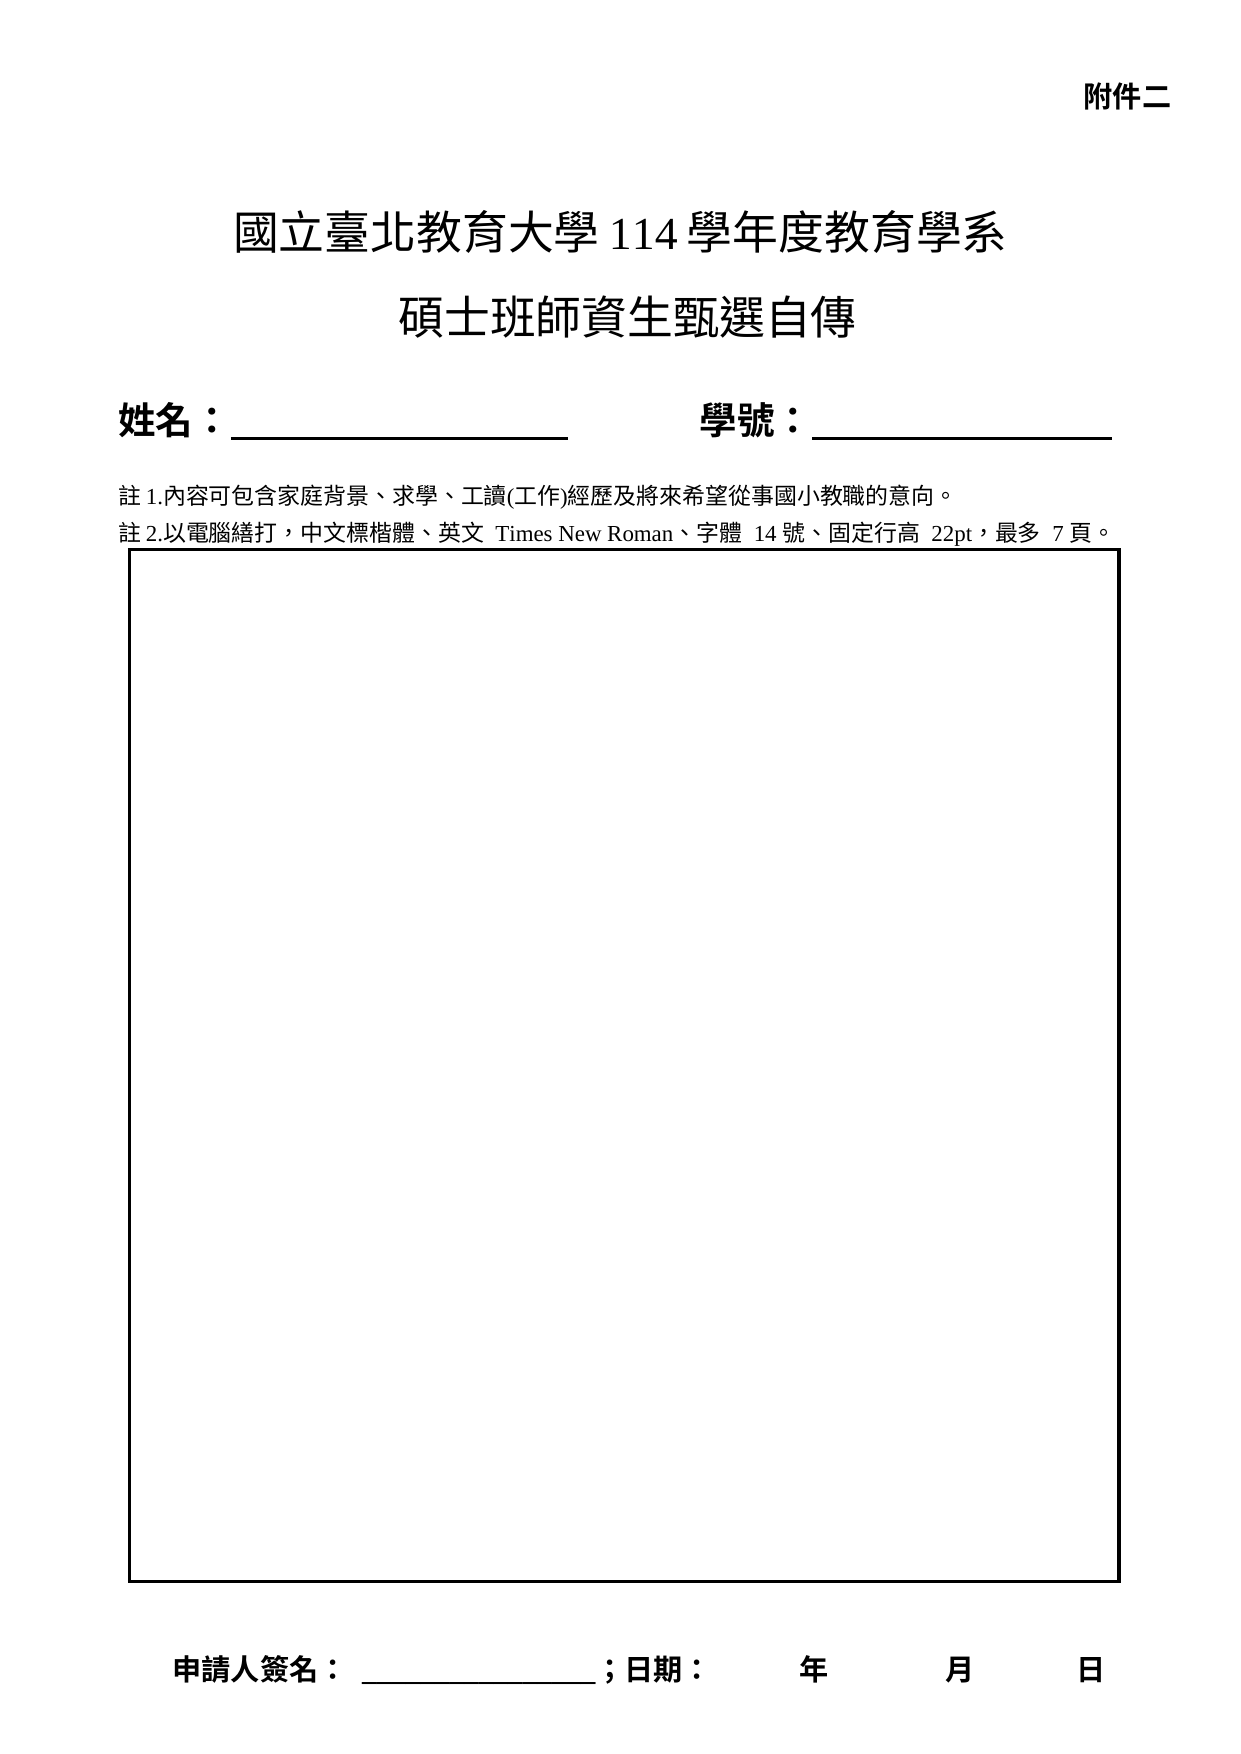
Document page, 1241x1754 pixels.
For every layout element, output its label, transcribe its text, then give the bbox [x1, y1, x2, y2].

text 註1.內容可包含家庭背景、求學、工讀(工作)經歷及將來希望從事國小教職的意向。 [118, 473, 1122, 511]
text 註2.以電腦繕打，中文標楷體、英文 Times New Roman、字體 14 號、固定行高 22pt，最多 7 頁。 [118, 511, 1144, 548]
text 碩士班師資生甄選自傳 [118, 281, 1136, 348]
table_header [131, 551, 1117, 1580]
text 附件二 [1083, 73, 1185, 116]
text 姓名： 學號： [118, 391, 1122, 445]
text [1068, 66, 1200, 141]
text 國立臺北教育大學114學年度教育學系 [118, 156, 1122, 281]
text 申請人簽名： ________________；日期： 年 月 日 [118, 1626, 1105, 1688]
